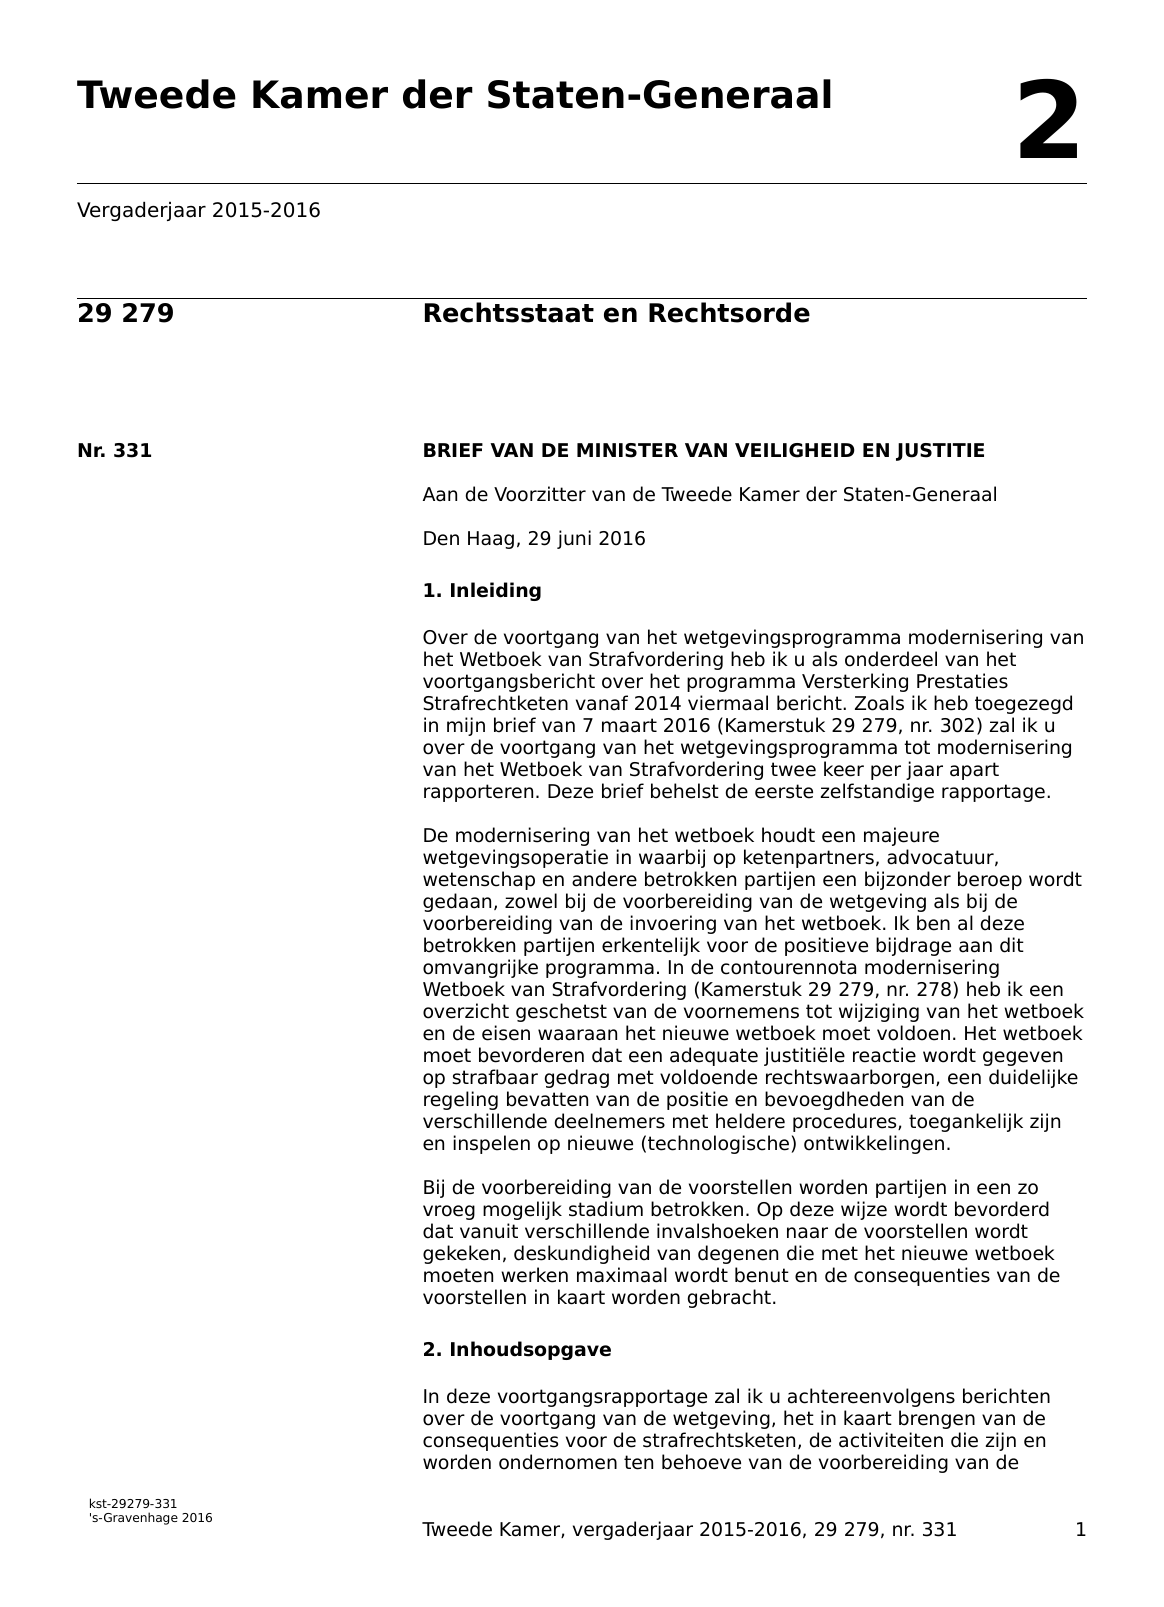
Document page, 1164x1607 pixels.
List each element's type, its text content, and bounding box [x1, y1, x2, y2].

subtitle 1. Inleiding [422, 580, 1087, 602]
text Bij de voorbereiding van de voorstellen worden partijen in een zo vroeg mogelijk stadium betrokken. Op deze wijze wordt bevorderd dat vanuit verschillende invalshoeken naar de voorstellen wordt gekeken, deskundigheid van degenen die met het nieuwe wetboek moeten werken maximaal wordt benut en de consequenties van de voorstellen in kaart worden gebracht. [422, 1177, 1087, 1309]
table_header 2 [886, 59, 1087, 183]
subtitle 2. Inhoudsopgave [422, 1339, 1087, 1361]
text 's-Gravenhage 2016 [88, 1511, 323, 1525]
text Den Haag, 29 juni 2016 [422, 528, 1087, 550]
text Over de voortgang van het wetgevingsprogramma modernisering van het Wetboek van Strafvordering heb ik u als onderdeel van het voortgangsbericht over het programma Versterking Prestaties Strafrechtketen vanaf 2014 viermaal bericht. Zoals ik heb toegezegd in mijn brief van 7 maart 2016 (Kamerstuk 29 279, nr. 302) zal ik u over de voortgang van het wetgevingsprogramma tot modernisering van het Wetboek van Strafvordering twee keer per jaar apart rapporteren. Deze brief behelst de eerste zelfstandige rapportage. [422, 627, 1087, 803]
table_header Tweede Kamer der Staten-Generaal [77, 59, 886, 183]
text kst-29279-331 [88, 1497, 323, 1511]
table_cell Vergaderjaar 2015-2016 [77, 184, 1087, 298]
text Aan de Voorzitter van de Tweede Kamer der Staten-Generaal [422, 484, 1087, 506]
text De modernisering van het wetboek houdt een majeure wetgevingsoperatie in waarbij op ketenpartners, advocatuur, wetenschap en andere betrokken partijen een bijzonder beroep wordt gedaan, zowel bij de voorbereiding van de wetgeving als bij de voorbereiding van de invoering van het wetboek. Ik ben al deze betrokken partijen erkentelijk voor de positieve bijdrage aan dit omvangrijke programma. In de contourennota modernisering Wetboek van Strafvordering (Kamerstuk 29 279, nr. 278) heb ik een overzicht geschetst van de voornemens tot wijziging van het wetboek en de eisen waaraan het nieuwe wetboek moet voldoen. Het wetboek moet bevorderen dat een adequate justitiële reactie wordt gegeven op strafbaar gedrag met voldoende rechtswaarborgen, een duidelijke regeling bevatten van de positie en bevoegdheden van de verschillende deelnemers met heldere procedures, toegankelijk zijn en inspelen op nieuwe (technologische) ontwikkelingen. [422, 825, 1087, 1155]
subtitle Nr. 331 BRIEF VAN DE MINISTER VAN VEILIGHEID EN JUSTITIE [77, 440, 1087, 462]
text In deze voortgangsrapportage zal ik u achtereenvolgens berichten over de voortgang van de wetgeving, het in kaart brengen van de consequenties voor de strafrechtsketen, de activiteiten die zijn en worden ondernomen ten behoeve van de voorbereiding van de [422, 1386, 1087, 1474]
subtitle 29 279 Rechtsstaat en Rechtsorde [77, 299, 1087, 329]
